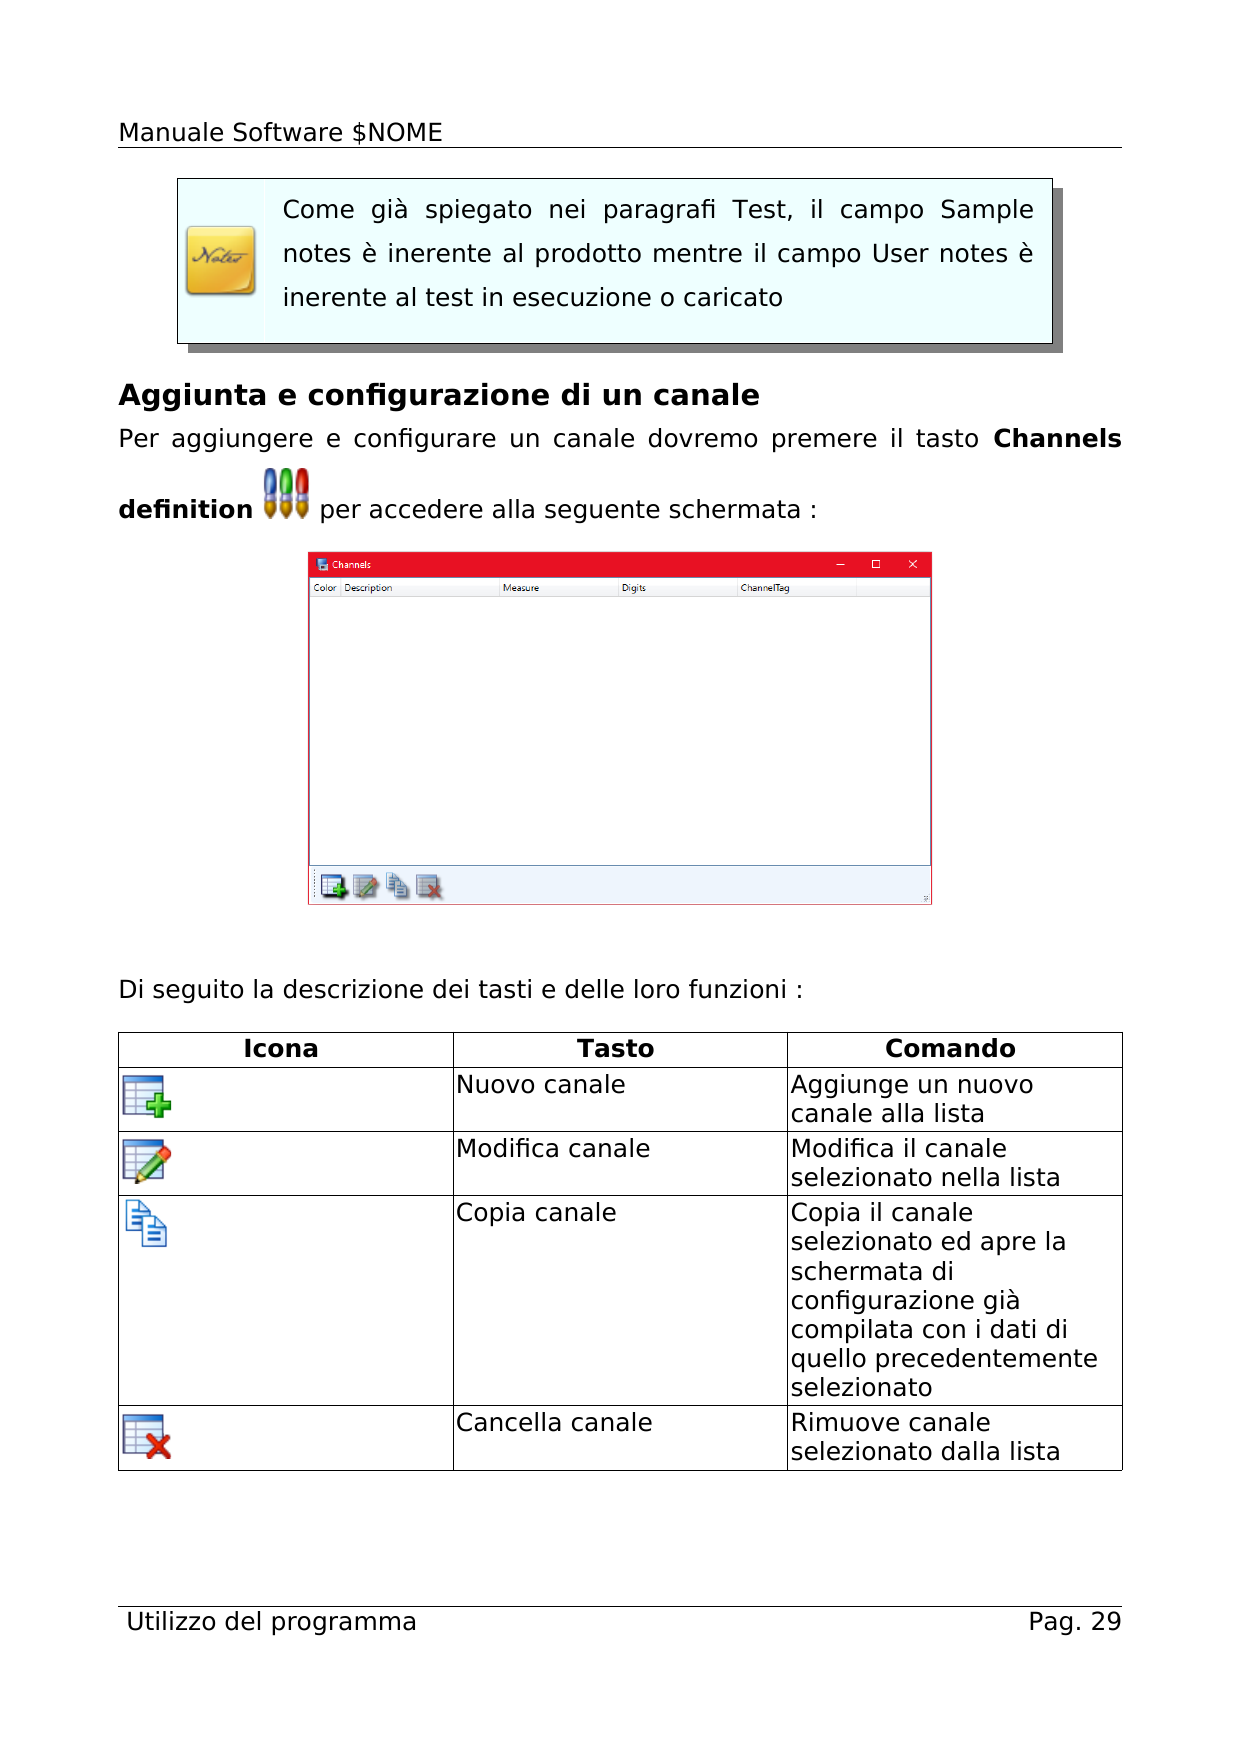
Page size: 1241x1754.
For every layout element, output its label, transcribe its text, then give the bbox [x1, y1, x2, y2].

table_cell Rimuove canale selezionato dalla lista [788, 1406, 1122, 1470]
table_header Tasto [454, 1033, 787, 1067]
table_header Comando [788, 1033, 1122, 1067]
picture [121, 1069, 172, 1120]
table_cell Copia canale [454, 1196, 787, 1405]
picture [261, 468, 312, 519]
table_cell [119, 1406, 453, 1470]
picture [121, 1408, 172, 1459]
table_cell Aggiunge un nuovo canale alla lista [788, 1068, 1122, 1131]
table_cell [119, 1132, 453, 1195]
picture [121, 1134, 172, 1184]
table_cell Modifica canale [454, 1132, 787, 1195]
table_header [178, 179, 264, 342]
table_cell Modifica il canale selezionato nella lista [788, 1132, 1122, 1195]
subtitle Aggiunta e configurazione di un canale [118, 378, 1122, 412]
text Per aggiungere e configurare un canale dovremo premere il tasto Channels definition per accedere alla seguente schermata : [118, 425, 1122, 524]
picture [183, 222, 259, 298]
table_cell [119, 1196, 453, 1405]
table_header Icona [119, 1033, 453, 1067]
table_header Come già spiegato nei paragrafi Test, il campo Sample notes è inerente al prodotto mentre il campo User notes è inerente al test in esecuzione o caricato [265, 179, 1052, 342]
text Di seguito la descrizione dei tasti e delle loro funzioni : [118, 975, 1122, 1004]
picture [121, 1198, 172, 1249]
picture [307, 551, 933, 905]
table_cell Cancella canale [454, 1406, 787, 1470]
table_cell Nuovo canale [454, 1068, 787, 1131]
table_cell Copia il canale selezionato ed apre la schermata di configurazione già compilata con i dati di quello precedentemente selezionato [788, 1196, 1122, 1405]
table_cell [119, 1068, 453, 1131]
